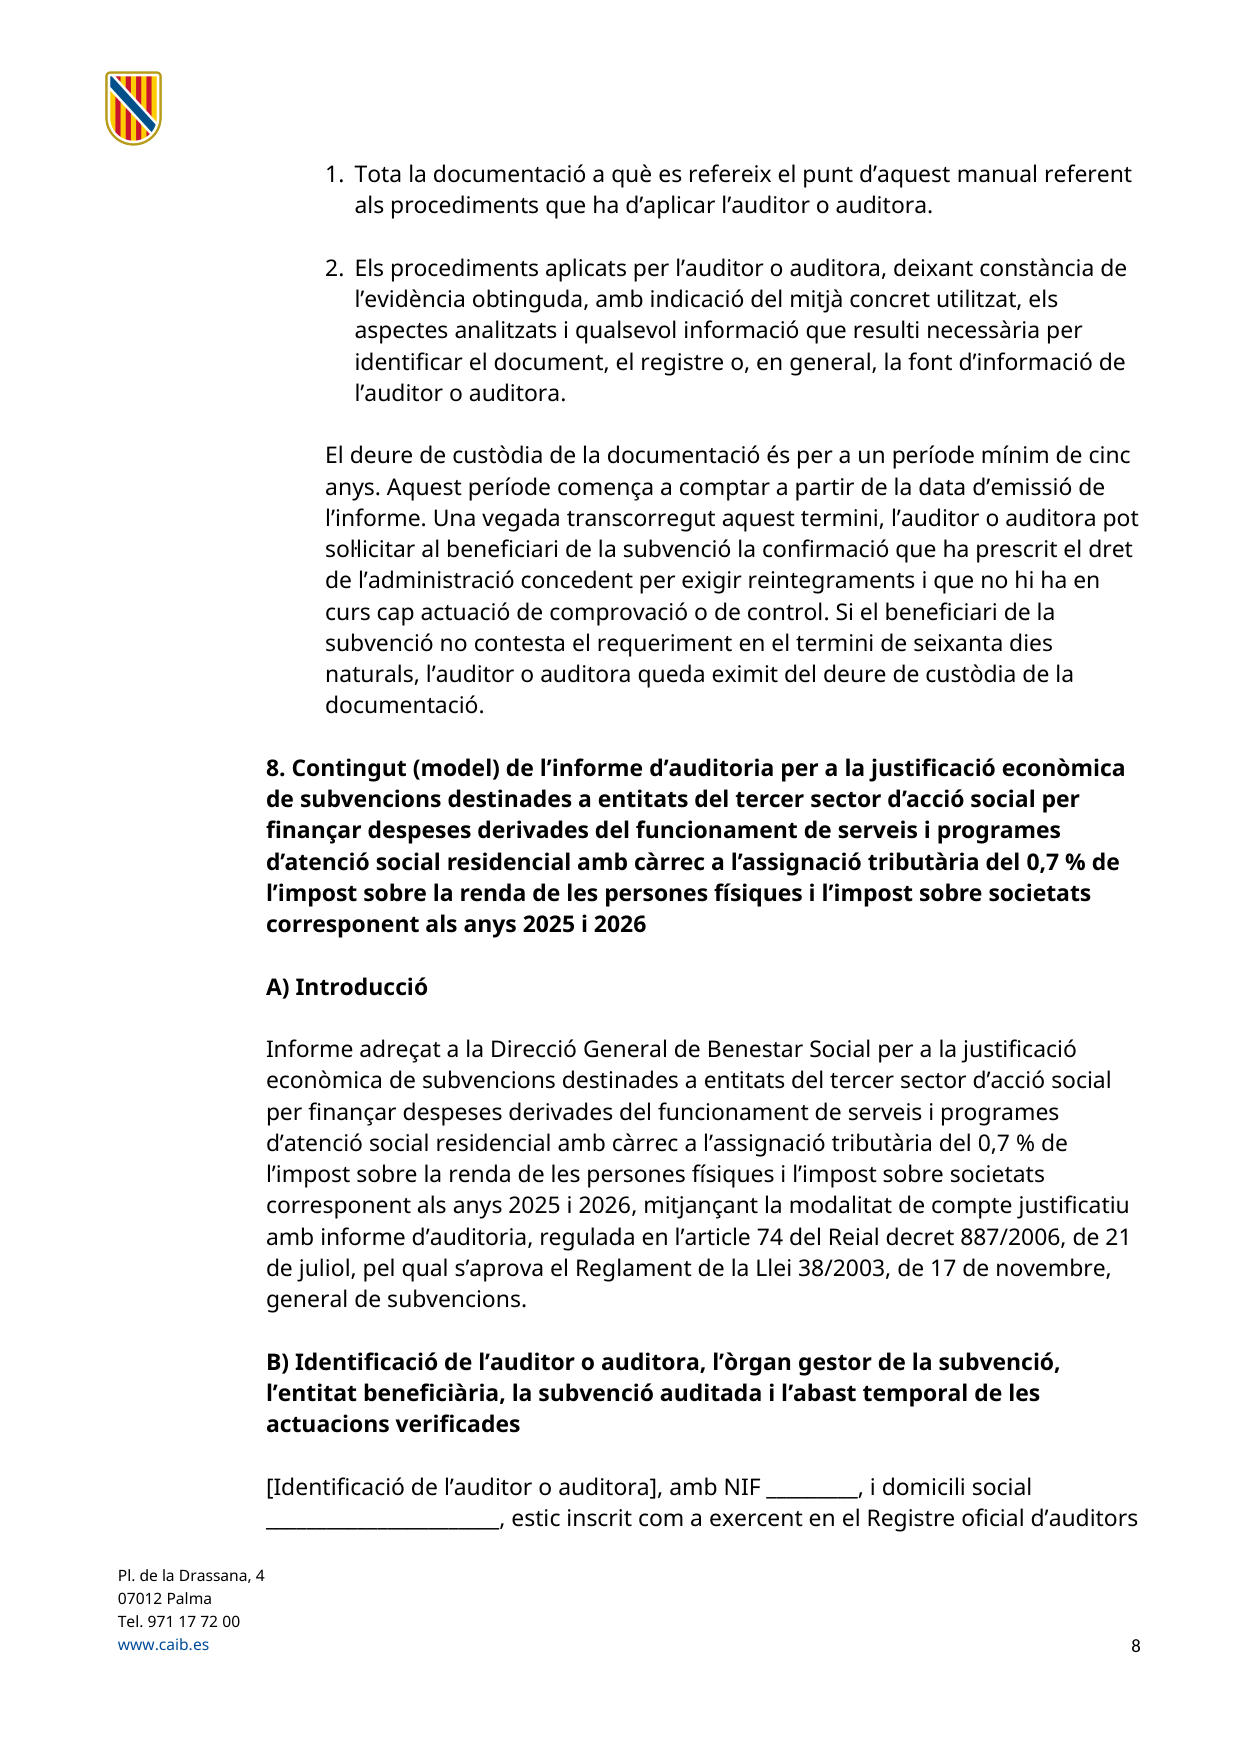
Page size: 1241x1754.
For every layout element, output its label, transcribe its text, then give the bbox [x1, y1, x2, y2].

text A) Introducció [266, 970, 1152, 1002]
text B) Identificació de l’auditor o auditora, l’òrgan gestor de la subvenció, l’entitat beneficiària, la subvenció auditada i l’abast temporal de les actuacions verificades [266, 1345, 1152, 1439]
text [Identificació de l’auditor o auditora], amb NIF _________, i domicili social _______________________, estic inscrit com a exercent en el Registre oficial d’auditors [266, 1470, 1152, 1533]
text Informe adreçat a la Direcció General de Benestar Social per a la justificació econòmica de subvencions destinades a entitats del tercer sector d’acció social per finançar despeses derivades del funcionament de serveis i programes d’atenció social residencial amb càrrec a l’assignació tributària del 0,7 % de l’impost sobre la renda de les persones físiques i l’impost sobre societats corresponent als anys 2025 i 2026, mitjançant la modalitat de compte justificatiu amb informe d’auditoria, regulada en l’article 74 del Reial decret 887/2006, de 21 de juliol, pel qual s’aprova el Reglament de la Llei 38/2003, de 17 de novembre, general de subvencions. [266, 1033, 1152, 1314]
text 8. Contingut (model) de l’informe d’auditoria per a la justificació econòmica de subvencions destinades a entitats del tercer sector d’acció social per finançar despeses derivades del funcionament de serveis i programes d’atenció social residencial amb càrrec a l’assignació tributària del 0,7 % de l’impost sobre la renda de les persones físiques i l’impost sobre societats corresponent als anys 2025 i 2026 [266, 752, 1152, 939]
list Els procediments aplicats per l’auditor o auditora, deixant constància de l’evidència obtinguda, amb indicació del mitjà concret utilitzat, els aspectes analitzats i qualsevol informació que resulti necessària per identificar el document, el registre o, en general, la font d’informació de l’auditor o auditora. [325, 252, 1152, 408]
list Tota la documentació a què es refereix el punt d’aquest manual referent als procediments que ha d’aplicar l’auditor o auditora. [325, 158, 1152, 220]
picture [87, 43, 180, 174]
text El deure de custòdia de la documentació és per a un període mínim de cinc anys. Aquest període comença a comptar a partir de la data d’emissió de l’informe. Una vegada transcorregut aquest termini, l’auditor o auditora pot sol·licitar al beneficiari de la subvenció la confirmació que ha prescrit el dret de l’administració concedent per exigir reintegraments i que no hi ha en curs cap actuació de comprovació o de control. Si el beneficiari de la subvenció no contesta el requeriment en el termini de seixanta dies naturals, l’auditor o auditora queda eximit del deure de custòdia de la documentació. [325, 439, 1152, 720]
